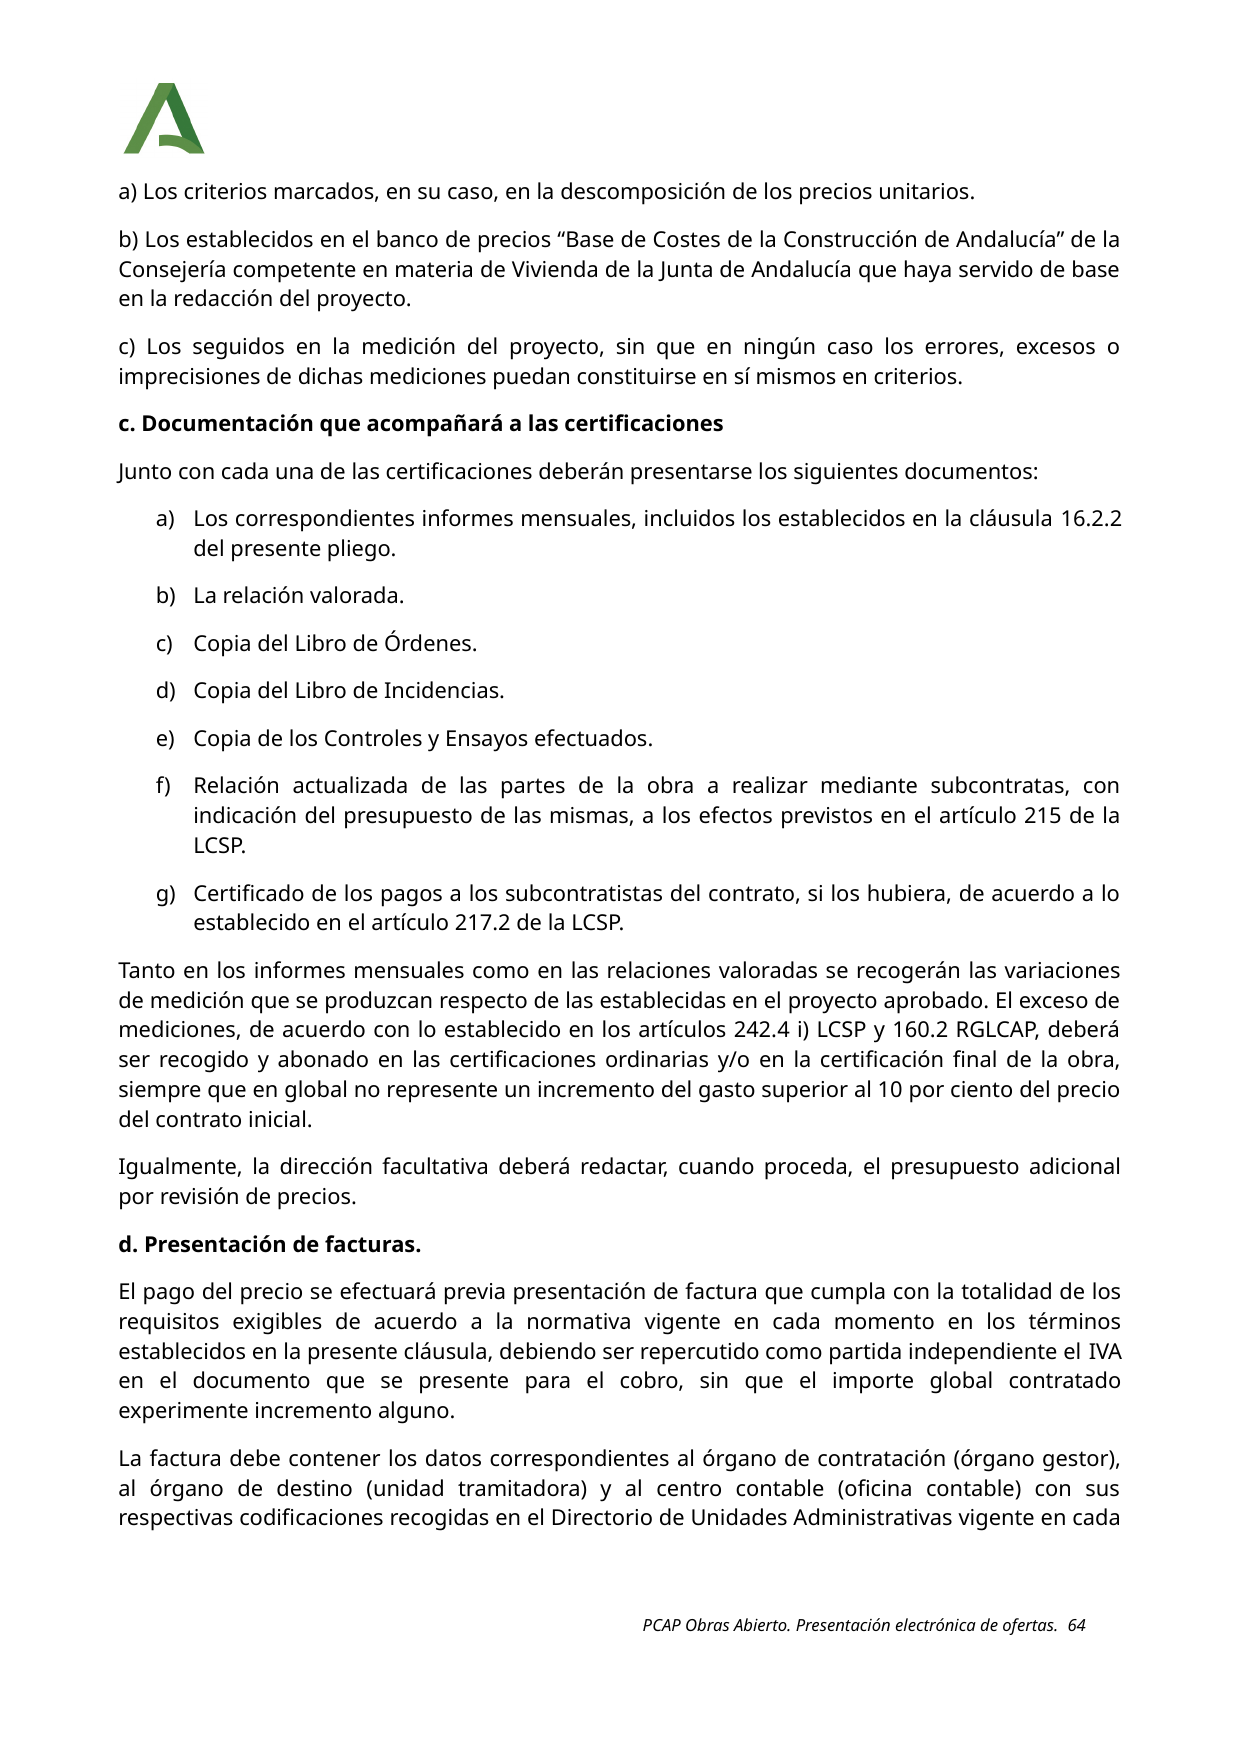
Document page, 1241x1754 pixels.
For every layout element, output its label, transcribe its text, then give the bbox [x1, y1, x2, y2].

list Copia del Libro de Incidencias. [156, 676, 1122, 705]
text c) Los seguidos en la medición del proyecto, sin que en ningún caso los errores, excesos o imprecisiones de dichas mediciones puedan constituirse en sí mismos en criterios. [118, 331, 1122, 391]
text c. Documentación que acompañará a las certificaciones [118, 408, 1122, 438]
list Los correspondientes informes mensuales, incluidos los establecidos en la cláusula 16.2.2 del presente pliego. [156, 503, 1122, 563]
picture [119, 78, 209, 158]
list Certificado de los pagos a los subcontratistas del contrato, si los hubiera, de acuerdo a lo establecido en el artículo 217.2 de la LCSP. [156, 878, 1122, 937]
text d. Presentación de facturas. [118, 1229, 1122, 1258]
text b) Los establecidos en el banco de precios “Base de Costes de la Construcción de Andalucía” de la Consejería competente en materia de Vivienda de la Junta de Andalucía que haya servido de base en la redacción del proyecto. [118, 224, 1122, 313]
text Junto con cada una de las certificaciones deberán presentarse los siguientes documentos: [118, 456, 1122, 486]
list Relación actualizada de las partes de la obra a realizar mediante subcontratas, con indicación del presupuesto de las mismas, a los efectos previstos en el artículo 215 de la LCSP. [156, 771, 1122, 860]
text La factura debe contener los datos correspondientes al órgano de contratación (órgano gestor), al órgano de destino (unidad tramitadora) y al centro contable (oficina contable) con sus respectivas codificaciones recogidas en el Directorio de Unidades Administrativas vigente en cada [118, 1443, 1122, 1532]
text El pago del precio se efectuará previa presentación de factura que cumpla con la totalidad de los requisitos exigibles de acuerdo a la normativa vigente en cada momento en los términos establecidos en la presente cláusula, debiendo ser repercutido como partida independiente el IVA en el documento que se presente para el cobro, sin que el importe global contratado experimente incremento alguno. [118, 1276, 1122, 1425]
list Copia del Libro de Órdenes. [156, 628, 1122, 658]
text Tanto en los informes mensuales como en las relaciones valoradas se recogerán las variaciones de medición que se produzcan respecto de las establecidas en el proyecto aprobado. El exceso de mediciones, de acuerdo con lo establecido en los artículos 242.4 i) LCSP y 160.2 RGLCAP, deberá ser recogido y abonado en las certificaciones ordinarias y/o en la certificación final de la obra, siempre que en global no represente un incremento del gasto superior al 10 por ciento del precio del contrato inicial. [118, 955, 1122, 1134]
list Copia de los Controles y Ensayos efectuados. [156, 723, 1122, 753]
text Igualmente, la dirección facultativa deberá redactar, cuando proceda, el presupuesto adicional por revisión de precios. [118, 1151, 1122, 1211]
text a) Los criterios marcados, en su caso, en la descomposición de los precios unitarios. [118, 176, 1122, 206]
list La relación valorada. [156, 581, 1122, 610]
